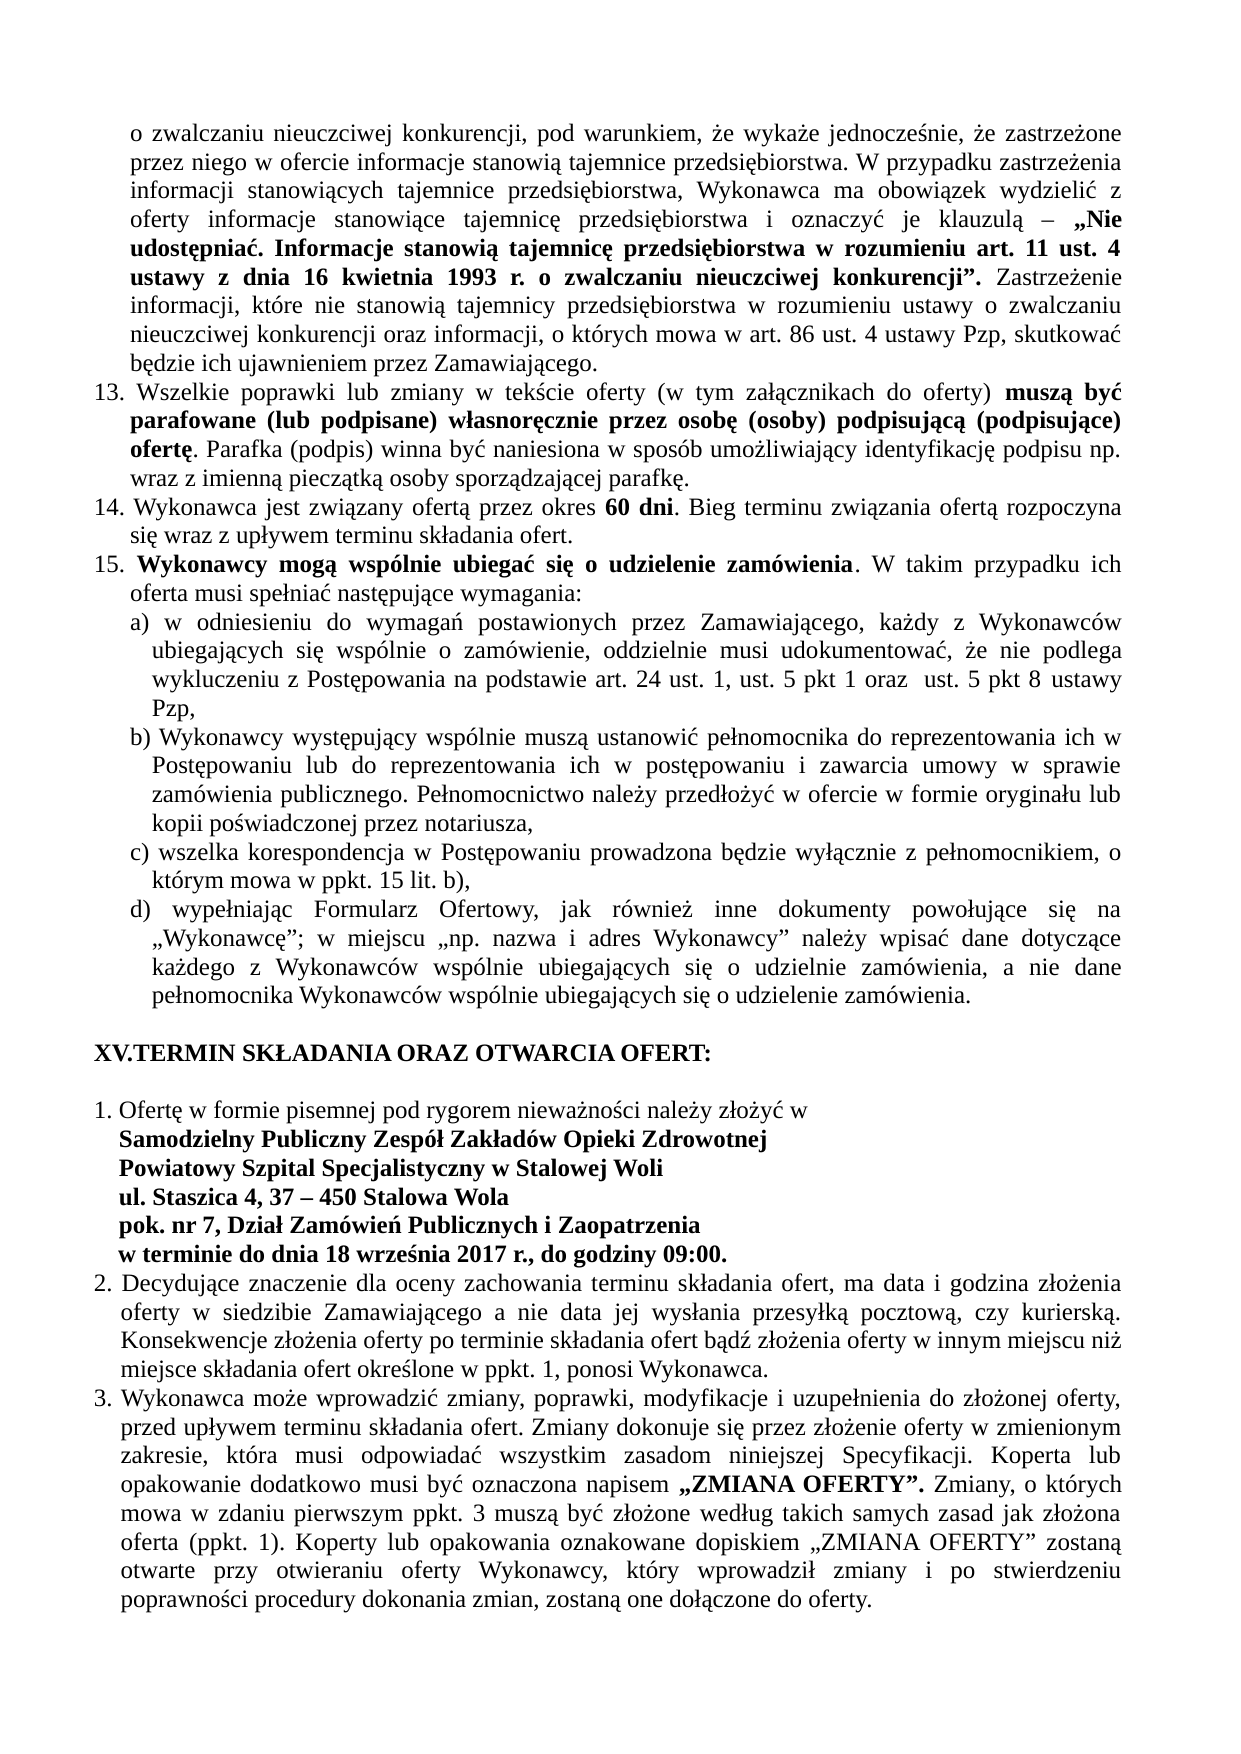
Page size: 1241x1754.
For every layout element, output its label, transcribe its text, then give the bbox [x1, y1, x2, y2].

text XV.TERMIN SKŁADANIA ORAZ OTWARCIA OFERT: [94, 1038, 1122, 1067]
text o zwalczaniu nieuczciwej konkurencji, pod warunkiem, że wykaże jednocześnie, że zastrzeżone przez niego w ofercie informacje stanowią tajemnice przedsiębiorstwa. W przypadku zastrzeżenia informacji stanowiących tajemnice przedsiębiorstwa, Wykonawca ma obowiązek wydzielić z oferty informacje stanowiące tajemnicę przedsiębiorstwa i oznaczyć je klauzulą – „Nie udostępniać. Informacje stanowią tajemnicę przedsiębiorstwa w rozumieniu art. 11 ust. 4 ustawy z dnia 16 kwietnia 1993 r. o zwalczaniu nieuczciwej konkurencji”. Zastrzeżenie informacji, które nie stanowią tajemnicy przedsiębiorstwa w rozumieniu ustawy o zwalczaniu nieuczciwej konkurencji oraz informacji, o których mowa w art. 86 ust. 4 ustawy Pzp, skutkować będzie ich ujawnieniem przez Zamawiającego. [94, 118, 1122, 377]
text 3. Wykonawca może wprowadzić zmiany, poprawki, modyfikacje i uzupełnienia do złożonej oferty, przed upływem terminu składania ofert. Zmiany dokonuje się przez złożenie oferty w zmienionym zakresie, która musi odpowiadać wszystkim zasadom niniejszej Specyfikacji. Koperta lub opakowanie dodatkowo musi być oznaczona napisem „ZMIANA OFERTY”. Zmiany, o których mowa w zdaniu pierwszym ppkt. 3 muszą być złożone według takich samych zasad jak złożona oferta (ppkt. 1). Koperty lub opakowania oznakowane dopiskiem „ZMIANA OFERTY” zostaną otwarte przy otwieraniu oferty Wykonawcy, który wprowadził zmiany i po stwierdzeniu poprawności procedury dokonania zmian, zostaną one dołączone do oferty. [94, 1383, 1122, 1613]
text pok. nr 7, Dział Zamówień Publicznych i Zaopatrzenia [119, 1211, 1122, 1239]
text b) Wykonawcy występujący wspólnie muszą ustanowić pełnomocnika do reprezentowania ich w Postępowaniu lub do reprezentowania ich w postępowaniu i zawarcia umowy w sprawie zamówienia publicznego. Pełnomocnictwo należy przedłożyć w ofercie w formie oryginału lub kopii poświadczonej przez notariusza, [130, 722, 1122, 837]
text c) wszelka korespondencja w Postępowaniu prowadzona będzie wyłącznie z pełnomocnikiem, o którym mowa w ppkt. 15 lit. b), [130, 837, 1122, 894]
text 14. Wykonawca jest związany ofertą przez okres 60 dni. Bieg terminu związania ofertą rozpoczyna się wraz z upływem terminu składania ofert. [94, 492, 1122, 549]
text w terminie do dnia 18 września 2017 r., do godziny 09:00. [112, 1239, 1122, 1268]
text Powiatowy Szpital Specjalistyczny w Stalowej Woli [119, 1153, 1122, 1182]
text Samodzielny Publiczny Zespół Zakładów Opieki Zdrowotnej [119, 1124, 1122, 1153]
text 2. Decydujące znaczenie dla oceny zachowania terminu składania ofert, ma data i godzina złożenia oferty w siedzibie Zamawiającego a nie data jej wysłania przesyłką pocztową, czy kurierską. Konsekwencje złożenia oferty po terminie składania ofert bądź złożenia oferty w innym miejscu niż miejsce składania ofert określone w ppkt. 1, ponosi Wykonawca. [94, 1268, 1122, 1383]
text 13. Wszelkie poprawki lub zmiany w tekście oferty (w tym załącznikach do oferty) muszą być parafowane (lub podpisane) własnoręcznie przez osobę (osoby) podpisującą (podpisujące) ofertę. Parafka (podpis) winna być naniesiona w sposób umożliwiający identyfikację podpisu np. wraz z imienną pieczątką osoby sporządzającej parafkę. [94, 377, 1122, 492]
text 1. Ofertę w formie pisemnej pod rygorem nieważności należy złożyć w [94, 1096, 1122, 1124]
text a) w odniesieniu do wymagań postawionych przez Zamawiającego, każdy z Wykonawców ubiegających się wspólnie o zamówienie, oddzielnie musi udokumentować, że nie podlega wykluczeniu z Postępowania na podstawie art. 24 ust. 1, ust. 5 pkt 1 oraz ust. 5 pkt 8 ustawy Pzp, [130, 607, 1122, 722]
text d) wypełniając Formularz Ofertowy, jak również inne dokumenty powołujące się na „Wykonawcę”; w miejscu „np. nazwa i adres Wykonawcy” należy wpisać dane dotyczące każdego z Wykonawców wspólnie ubiegających się o udzielnie zamówienia, a nie dane pełnomocnika Wykonawców wspólnie ubiegających się o udzielenie zamówienia. [130, 894, 1122, 1009]
text ul. Staszica 4, 37 – 450 Stalowa Wola [119, 1182, 1122, 1211]
text 15. Wykonawcy mogą wspólnie ubiegać się o udzielenie zamówienia. W takim przypadku ich oferta musi spełniać następujące wymagania: [94, 549, 1122, 607]
